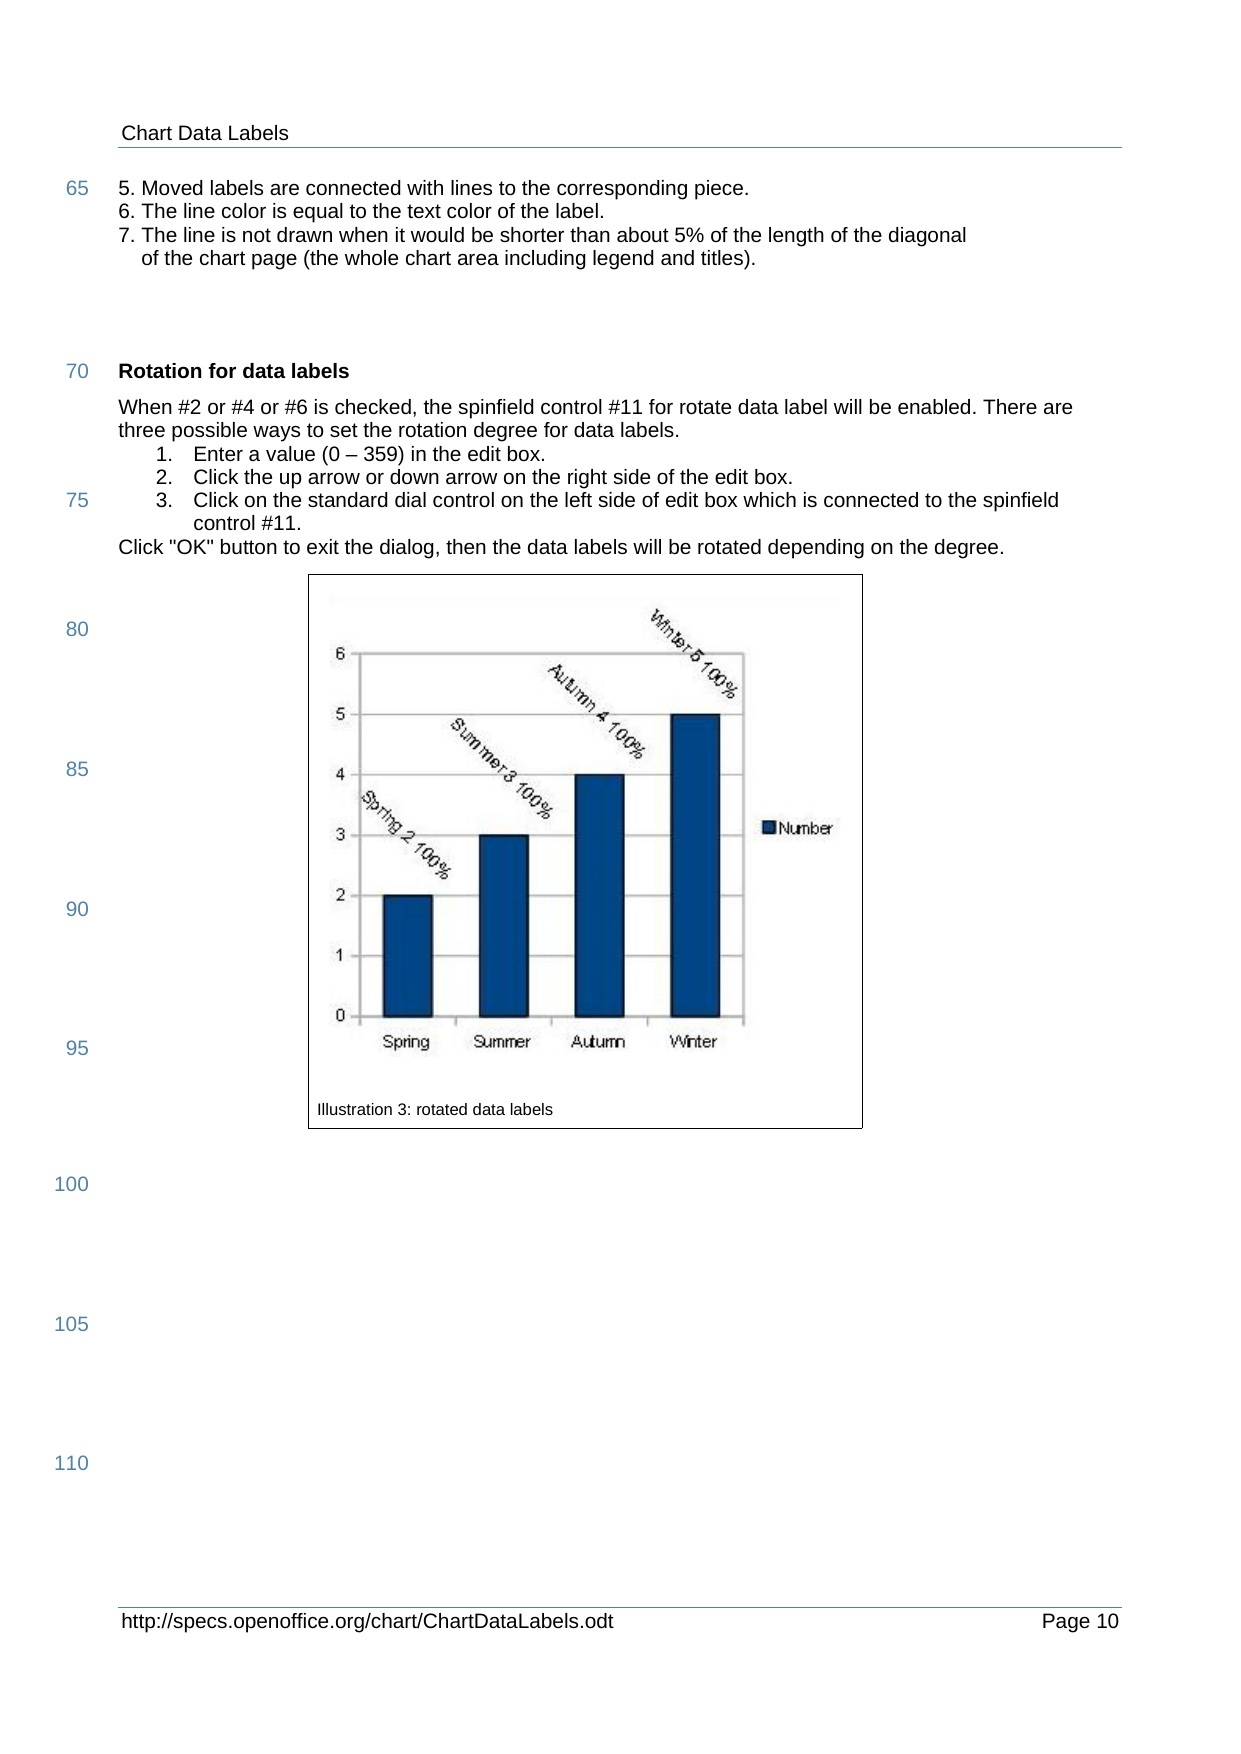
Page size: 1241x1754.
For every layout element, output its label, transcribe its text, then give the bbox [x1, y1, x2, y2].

text 7. The line is not drawn when it would be shorter than about 5% of the length of the diagonal [118, 223, 1122, 246]
list Click on the standard dial control on the left side of edit box which is connected to the spinfield control #11. [156, 489, 1122, 535]
text Illustration 3: rotated data labels [317, 1101, 853, 1119]
subtitle Rotation for data labels [118, 360, 1122, 383]
text 6. The line color is equal to the text color of the label. [118, 200, 1122, 223]
text When #2 or #4 or #6 is checked, the spinfield control #11 for rotate data label will be enabled. There are three possible ways to set the rotation degree for data labels. [118, 396, 1122, 442]
text Click "OK" button to exit the dialog, then the data labels will be rotated depending on the degree. [118, 535, 1122, 558]
text 5. Moved labels are connected with lines to the corresponding piece. [118, 177, 1122, 200]
text of the chart page (the whole chart area including legend and titles). [118, 246, 1122, 270]
list Click the up arrow or down arrow on the right side of the edit box. [156, 466, 1122, 489]
list Enter a value (0 – 359) in the edit box. [156, 442, 1122, 466]
picture [329, 595, 841, 1057]
